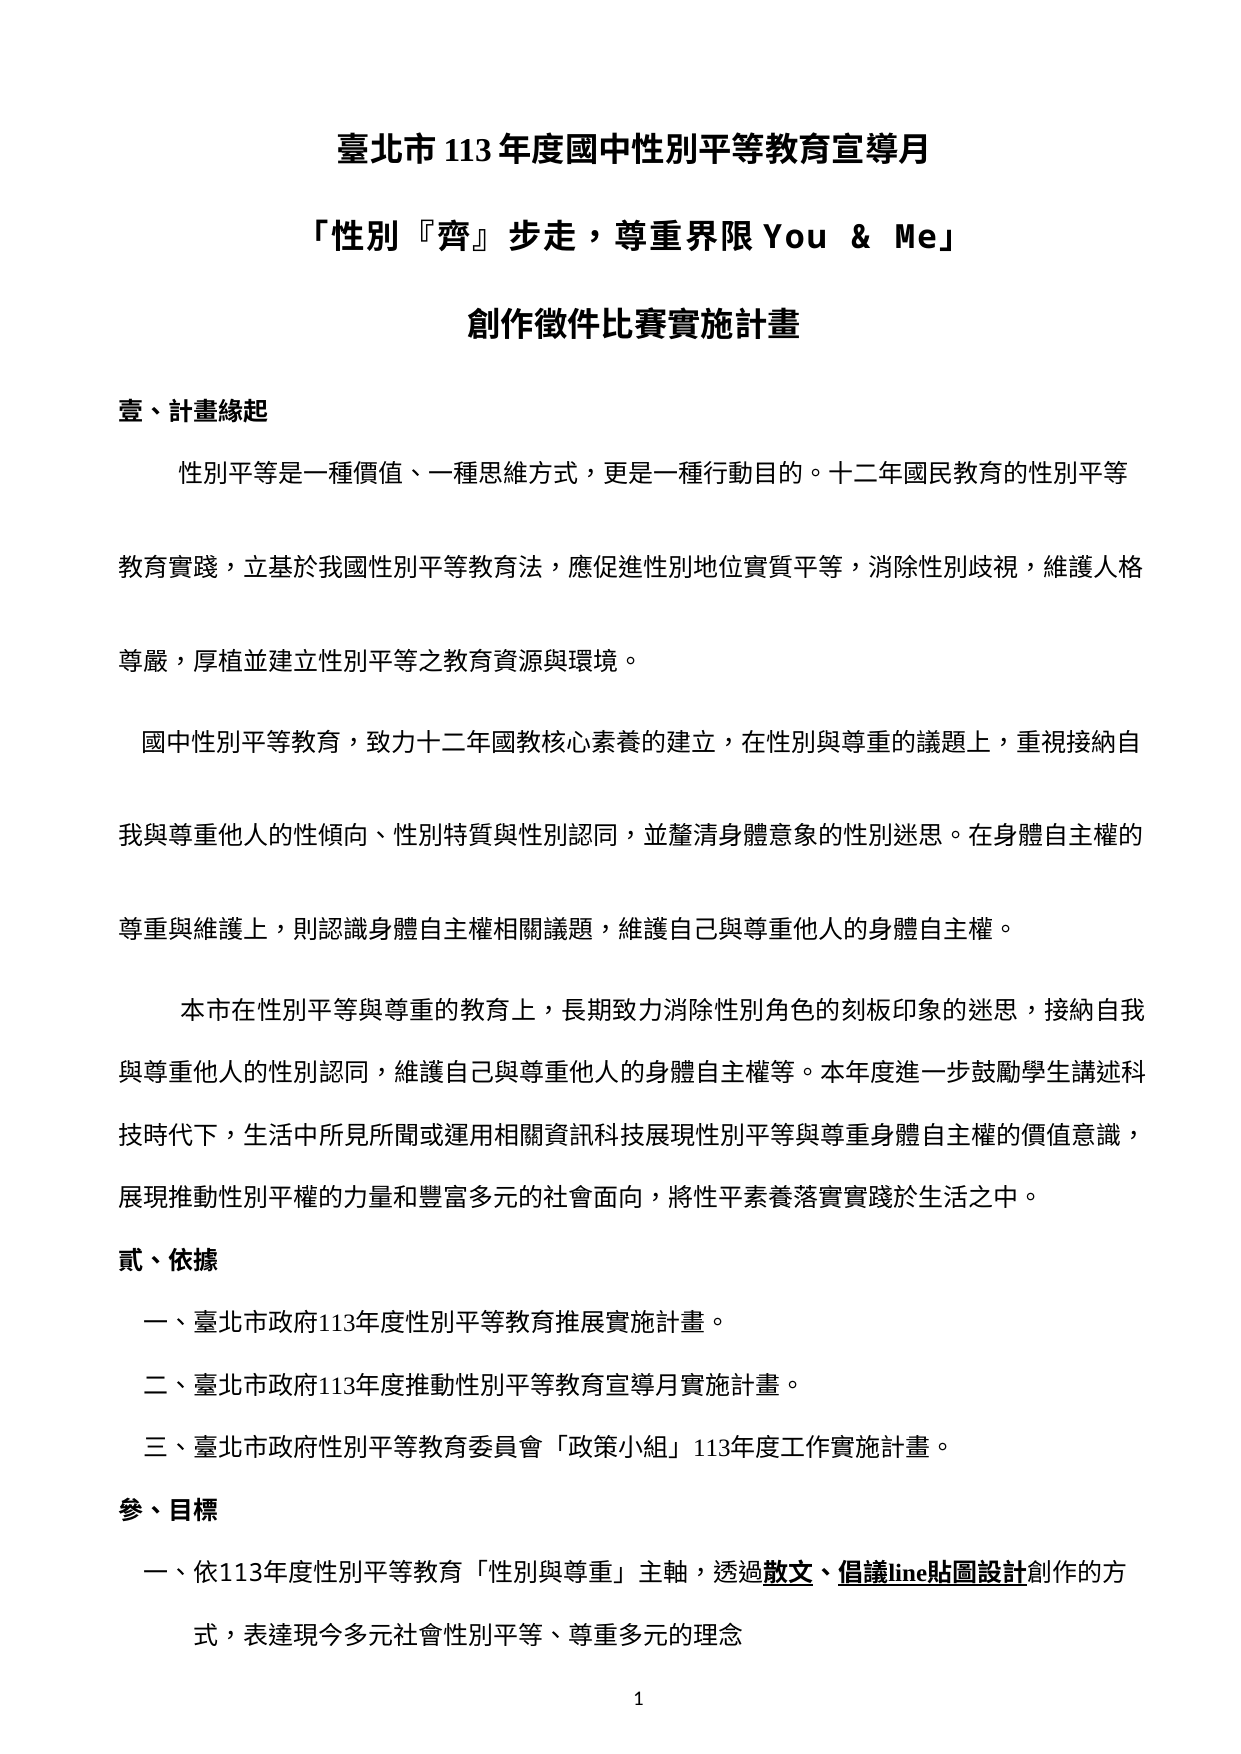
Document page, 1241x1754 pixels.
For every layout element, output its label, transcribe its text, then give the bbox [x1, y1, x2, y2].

list 計畫緣起 [118, 368, 1150, 430]
text 「性別『齊』步走，尊重界限You & Me」 [118, 193, 1150, 255]
text 一、依113年度性別平等教育「性別與尊重」主軸，透過散文、倡議line貼圖設計創作的方式，表達現今多元社會性別平等、尊重多元的理念 [143, 1529, 1150, 1654]
text 本市在性別平等與尊重的教育上，長期致力消除性別角色的刻板印象的迷思，接納自我與尊重他人的性別認同，維護自己與尊重他人的身體自主權等。本年度進一步鼓勵學生講述科技時代下，生活中所見所聞或運用相關資訊科技展現性別平等與尊重身體自主權的價值意識，展現推動性別平權的力量和豐富多元的社會面向，將性平素養落實實踐於生活之中。 [118, 967, 1150, 1217]
list 依據 [118, 1217, 1150, 1279]
text 國中性別平等教育，致力十二年國教核心素養的建立，在性別與尊重的議題上，重視接納自我與尊重他人的性傾向、性別特質與性別認同，並釐清身體意象的性別迷思。在身體自主權的尊重與維護上，則認識身體自主權相關議題，維護自己與尊重他人的身體自主權。 [118, 698, 1150, 948]
text 性別平等是一種價值、一種思維方式，更是一種行動目的。十二年國民教育的性別平等教育實踐，立基於我國性別平等教育法，應促進性別地位實質平等，消除性別歧視，維護人格尊嚴，厚植並建立性別平等之教育資源與環境。 [118, 430, 1150, 680]
text 二、臺北市政府113年度推動性別平等教育宣導月實施計畫。 [143, 1342, 1150, 1404]
text 臺北市113年度國中性別平等教育宣導月 [118, 105, 1150, 168]
text 一、臺北市政府113年度性別平等教育推展實施計畫。 [143, 1279, 1150, 1342]
text 三、臺北市政府性別平等教育委員會「政策小組」113年度工作實施計畫。 [143, 1404, 1150, 1467]
text 創作徵件比賽實施計畫 [118, 280, 1150, 343]
list 目標 [118, 1467, 1150, 1529]
